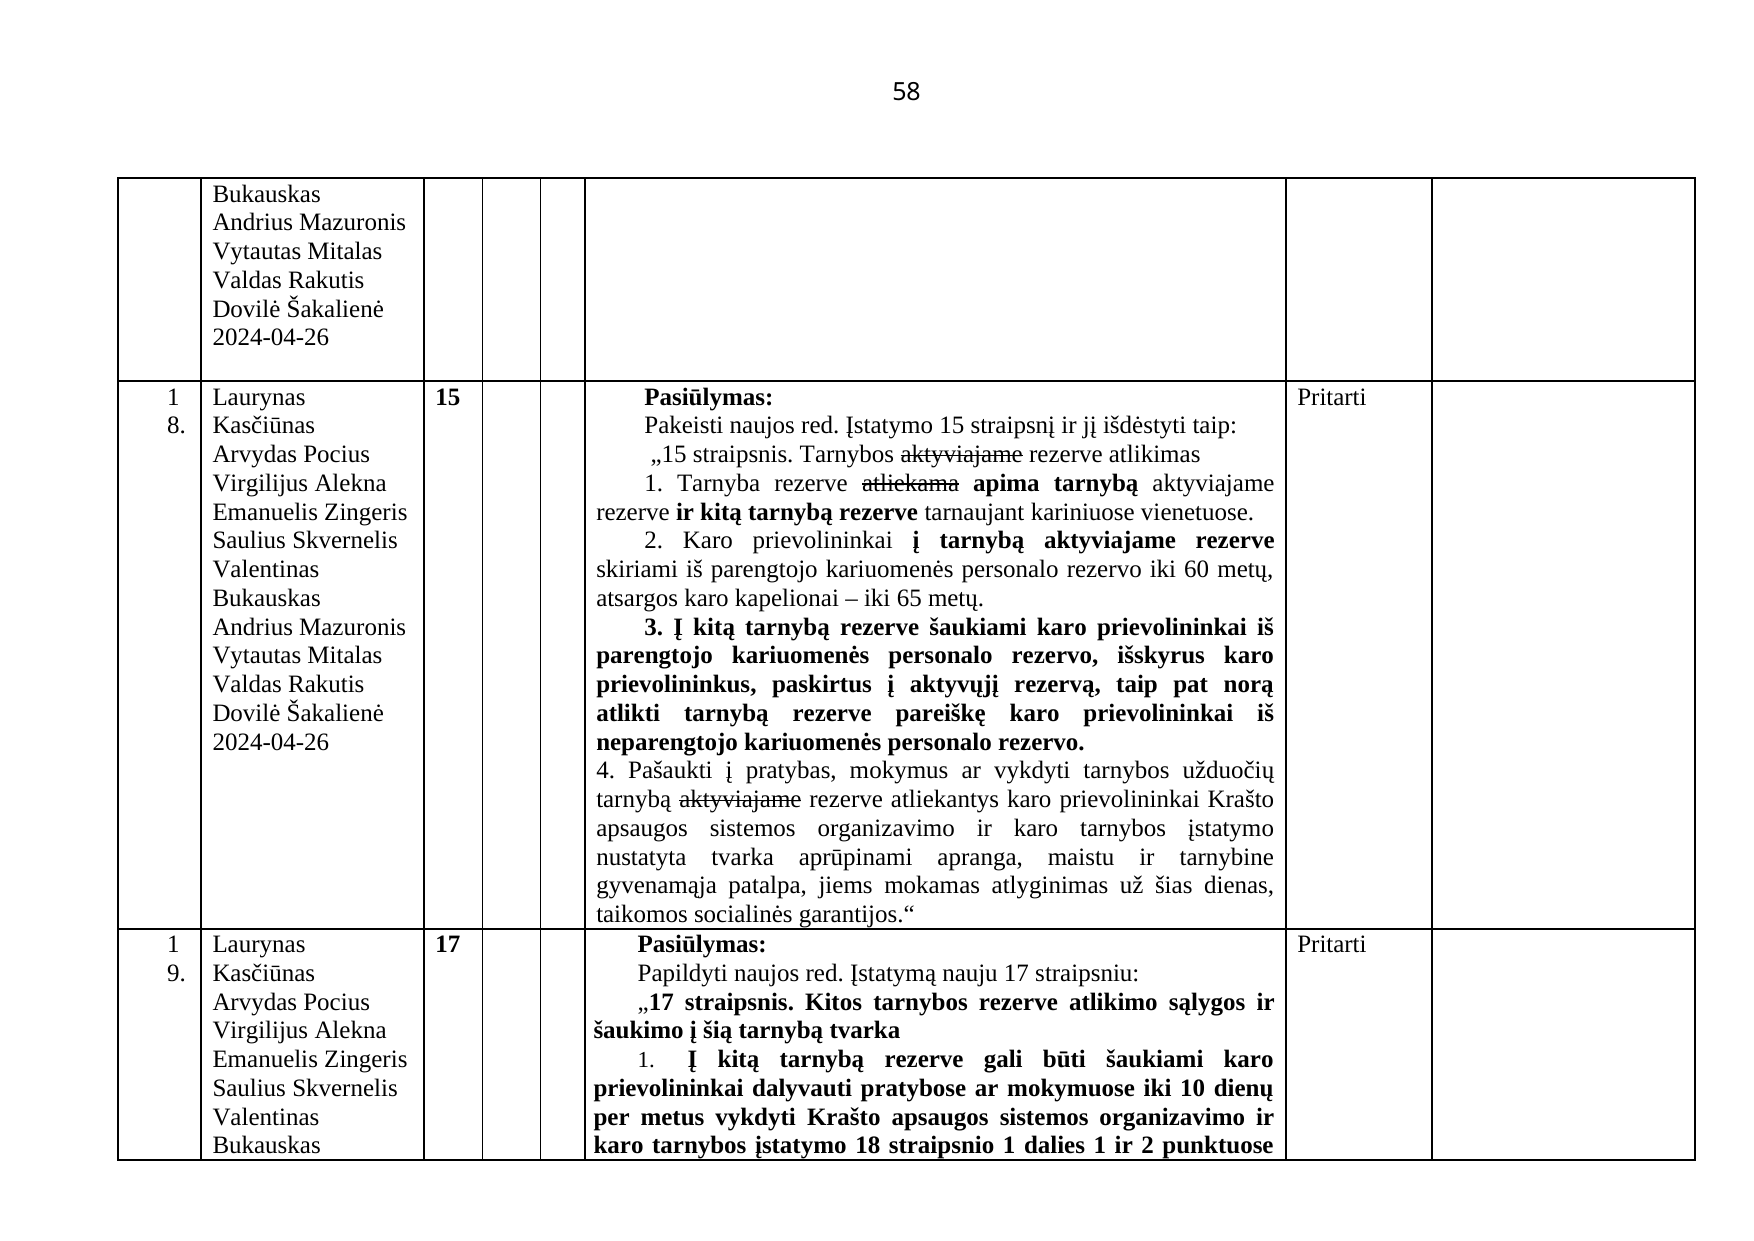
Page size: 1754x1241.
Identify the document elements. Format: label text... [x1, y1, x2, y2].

table_cell [541, 930, 584, 1159]
table_cell [119, 930, 200, 1159]
table_cell [541, 382, 584, 928]
table_cell 17 [425, 930, 482, 1159]
table_cell [483, 179, 540, 380]
table_cell [483, 930, 540, 1159]
table_cell [1433, 382, 1694, 928]
table_cell Pritarti [1287, 382, 1431, 928]
table_cell Pritarti [1287, 930, 1431, 1159]
table_cell Bukauskas Andrius Mazuronis Vytautas Mitalas Valdas Rakutis Dovilė Šakalienė 2024-04-26 [202, 179, 423, 380]
table_cell [541, 179, 584, 380]
table_cell Pasiūlymas: Pakeisti naujos red. Įstatymo 15 straipsnį ir jį išdėstyti taip: „15 straipsnis. Tarnybos aktyviajame rezerve atlikimas 1. Tarnyba rezerve atliekama apima tarnybą aktyviajame rezerve ir kitą tarnybą rezerve tarnaujant kariniuose vienetuose. 2. Karo prievolininkai į tarnybą aktyviajame rezerve skiriami iš parengtojo kariuomenės personalo rezervo iki 60 metų, atsargos karo kapelionai – iki 65 metų. 3. Į kitą tarnybą rezerve šaukiami karo prievolininkai iš parengtojo kariuomenės personalo rezervo, išskyrus karo prievolininkus, paskirtus į aktyvųjį rezervą, taip pat norą atlikti tarnybą rezerve pareiškę karo prievolininkai iš neparengtojo kariuomenės personalo rezervo. 4. Pašaukti į pratybas, mokymus ar vykdyti tarnybos užduočių tarnybą aktyviajame rezerve atliekantys karo prievolininkai Krašto apsaugos sistemos organizavimo ir karo tarnybos įstatymo nustatyta tvarka aprūpinami apranga, maistu ir tarnybine gyvenamąja patalpa, jiems mokamas atlyginimas už šias dienas, taikomos socialinės garantijos.“ [586, 382, 1285, 928]
table_cell [425, 179, 482, 380]
table_cell [1287, 179, 1431, 380]
table_cell [586, 179, 1285, 380]
table_cell [119, 382, 200, 928]
table_cell [483, 382, 540, 928]
table_cell Laurynas Kasčiūnas Arvydas Pocius Virgilijus Alekna Emanuelis Zingeris Saulius Skvernelis Valentinas Bukauskas [202, 930, 423, 1159]
table_cell Laurynas Kasčiūnas Arvydas Pocius Virgilijus Alekna Emanuelis Zingeris Saulius Skvernelis Valentinas Bukauskas Andrius Mazuronis Vytautas Mitalas Valdas Rakutis Dovilė Šakalienė 2024-04-26 [202, 382, 423, 928]
table_cell 15 [425, 382, 482, 928]
table_cell [1433, 179, 1694, 380]
table_cell [1433, 930, 1694, 1159]
table_cell [119, 179, 200, 380]
table_cell Pasiūlymas: Papildyti naujos red. Įstatymą nauju 17 straipsniu: „17 straipsnis. Kitos tarnybos rezerve atlikimo sąlygos ir šaukimo į šią tarnybą tvarka Į kitą tarnybą rezerve gali būti šaukiami karo prievolininkai dalyvauti pratybose ar mokymuose iki 10 dienų per metus vykdyti Krašto apsaugos sistemos organizavimo ir karo tarnybos įstatymo 18 straipsnio 1 dalies 1 ir 2 punktuose nustatytų ir Karinės jėgos naudojimo statuto 9 straipsnio 1 dalyje nustatytų užduočių bei atlikti karo tarnybą mobilizacijos ir karo padėties metu. Karo prievolininkai pagrindiniam kariniam parengtumui įgyti, jų sutikimu, gali būti siunčiami į kitos nei šioje dalyje numatytos trukmės pratybas ar mokymus. Pratybų ir mokymų programas, trukmę ir periodiškumą nustato kariuomenės vadas. Šaukimo į mokymus ir pratybas pradžią ir pabaigą nustato krašto apsaugos ministras. Apie šaukimo pradžią ir pabaigą prieš vieną mėnesį iki šaukimo į mokymus ir pratybas pradžios paskelbiama per krašto apsaugos sistemos institucijų informacinės visuomenės informavimo priemones ir (ar) visuomenės informavimo priemones. Kai priimamas sprendimas šaukti karo prievolininkus į kitą tarnybą rezerve užduočių vykdyti, apie šaukimo pradžią paskelbiama nedelsiant, bet ne vėliau kaip per 2 darbo dienas nuo sprendimo priėmimo per krašto apsaugos sistemos institucijų informacinės visuomenės informavimo ir (ar) visuomenės informavimo priemones. Kariuomenės vadas, atsižvelgdamas į krašto apsaugos ministro nustatytą į mokymus ir pratybas šaukiamų karo prievolininkų skaičių, tvirtina atitinkamų kalendorinių metų mokymų ir pratybų planą, kuriame nustatomi kariniai vienetai, kuriuose bus vykdomi mokymai ir pratybos, ir jose dalyvaujančių karo prievolininkų skaičių. Šaukimas vykdomas, iki pašaukiamas krašto apsaugos ministro nustatytas kitą tarnybą rezerve atliksiančių karių skaičius. Į kitą tarnybą rezerve šaukiami pagal individualias savybes, patirtį, parengimą ir turimą kvalifikaciją pareigoms, į kurias planuojama skirti, tinkami karo prievolininkai. Karo prievolininkai, pašaukti į mokymus ir pratybas ar vykdyti tarnybos užduočių, tarnybos laikotarpiu karinio vieneto vado (viršininko) skiriami į pareigas kariniame vienete ir pasibaigus tarnybos laikotarpiui atleidžiami iš jų. Karo prievolininkai skiriami atlikti kitą tarnybą rezerve tik teisės aktų nustatyta tvarka patikrinus jų sveikatą ir nustačius, kad jie tinkami atlikti šią tarnybą. Rezervo kariai atleidžiami iš pareigų nepasibaigus tarnybos laikotarpiui, kai: priimami į profesinę karo tarnybą; paskiriami į savanorišką nenuolatinę karo tarnybą; pašaukiami į privalomąją pradinę karo tarnybą; netenka Lietuvos Respublikos pilietybės; atleidžiami nuo karo prievolės; patikrinus sveikatos būklę paaiškėja, kad jie netinkami kitai tarnybai rezerve; atsiranda šio įstatymo 10 straipsnio 1 dalies 3–14 punktuose nustatytos aplinkybės; sutrinka sveikata ir sveikatos sutrikimas gali nesibaigti iki mokymų, pratybų ar užduočių vykdymo laikotarpio pabaigos. Karo prievolininkų šaukimo į kitą rezervo tarnybą tvarką, taip pat pašauktų karo prievolininkų skyrimo į pareigas kariniame vienete ir atleidimo iš jų tvarką nustato krašto apsaugos ministras. Kita tarnyba rezerve atliekama Krašto apsaugos sistemos organizavimo ir karo tarnybos įstatymo nustatytomis sąlygomis ir tvarka.“ [586, 930, 1285, 1159]
